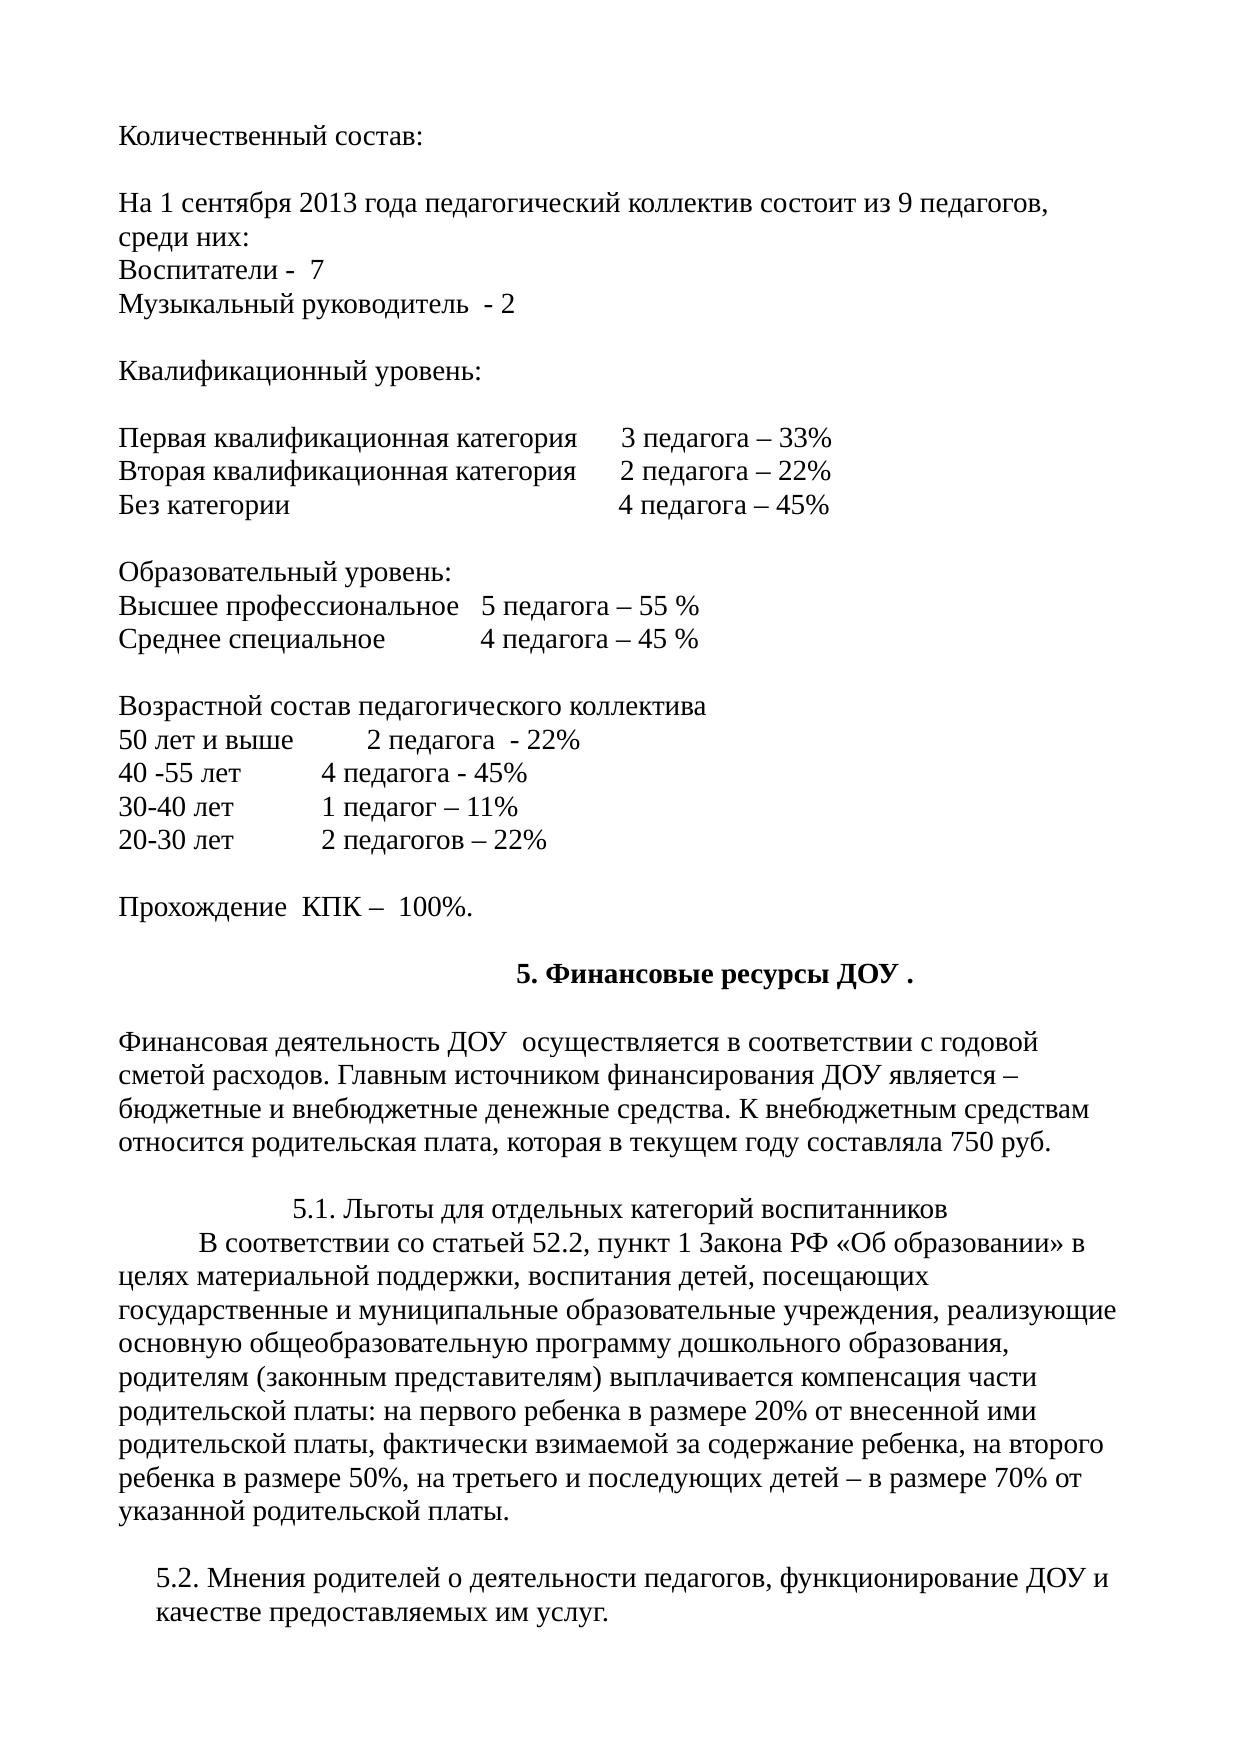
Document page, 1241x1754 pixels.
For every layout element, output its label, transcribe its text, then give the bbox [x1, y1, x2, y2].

text Первая квалификационная категория 3 педагога – 33% [118, 420, 1122, 453]
text На 1 сентября 2013 года педагогический коллектив состоит из 9 педагогов, среди них: [118, 185, 1122, 252]
text Вторая квалификационная категория 2 педагога – 22% [118, 453, 1122, 487]
text В соответствии со статьей 52.2, пункт 1 Закона РФ «Об образовании» в целях материальной поддержки, воспитания детей, посещающих государственные и муниципальные образовательные учреждения, реализующие основную общеобразовательную программу дошкольного образования, родителям (законным представителям) выплачивается компенсация части родительской платы: на первого ребенка в размере 20% от внесенной ими родительской платы, фактически взимаемой за содержание ребенка, на второго ребенка в размере 50%, на третьего и последующих детей – в размере 70% от указанной родительской платы. [118, 1225, 1122, 1527]
text Без категории 4 педагога – 45% [118, 487, 1122, 521]
text 5.2. Мнения родителей о деятельности педагогов, функционирование ДОУ и качестве предоставляемых им услуг. [156, 1560, 1122, 1627]
text 40 -55 лет 4 педагога - 45% [118, 755, 1122, 789]
text 30-40 лет 1 педагог – 11% [118, 789, 1122, 822]
text Количественный состав: [118, 118, 1122, 152]
text 20-30 лет 2 педагогов – 22% [118, 822, 1122, 856]
text Возрастной состав педагогического коллектива [118, 688, 1122, 722]
text Квалификационный уровень: [118, 353, 1122, 386]
text Прохождение КПК – 100%. [118, 889, 1122, 923]
text Среднее специальное 4 педагога – 45 % [118, 621, 1122, 655]
text 50 лет и выше 2 педагога - 22% [118, 722, 1122, 755]
text Музыкальный руководитель - 2 [118, 286, 1122, 319]
text 5.1. Льготы для отдельных категорий воспитанников [118, 1191, 1122, 1225]
text Финансовая деятельность ДОУ осуществляется в соответствии с годовой сметой расходов. Главным источником финансирования ДОУ является – бюджетные и внебюджетные денежные средства. К внебюджетным средствам относится родительская плата, которая в текущем году составляла 750 руб. [118, 1024, 1122, 1158]
text Высшее профессиональное 5 педагога – 55 % [118, 588, 1122, 621]
text Воспитатели - 7 [118, 252, 1122, 286]
text 5. Финансовые ресурсы ДОУ . [118, 957, 1122, 990]
text Образовательный уровень: [118, 554, 1122, 588]
